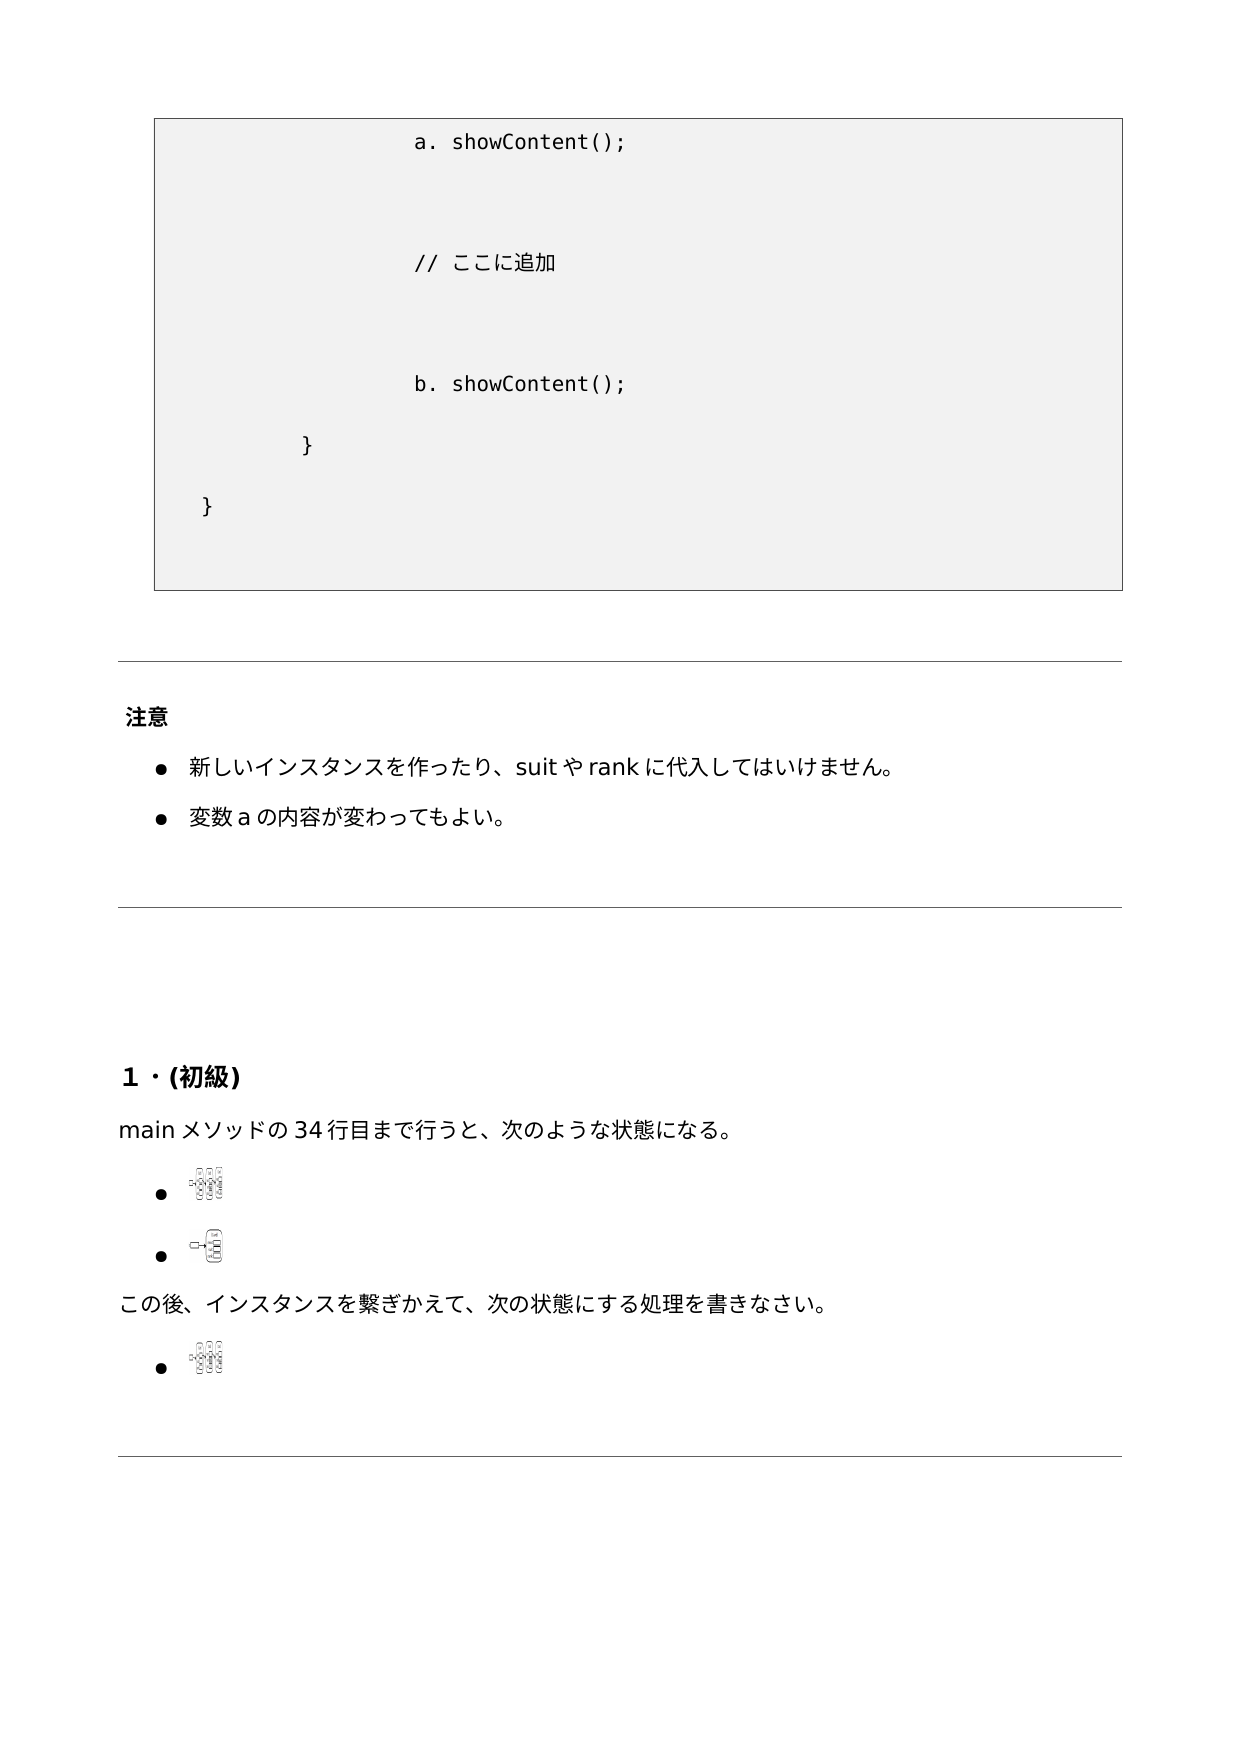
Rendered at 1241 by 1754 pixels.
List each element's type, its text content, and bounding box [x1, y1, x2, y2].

picture [188, 1341, 223, 1375]
text 注意 [118, 704, 1122, 730]
text この後、インスタンスを繫ぎかえて、次の状態にする処理を書きなさい。 [118, 1292, 1122, 1317]
subtitle １．(初級) [118, 1063, 1122, 1093]
text mainメソッドの34行目まで行うと、次のような状態になる。 [118, 1117, 1122, 1143]
list a. showContent(); // ここに追加 b. showContent(); } } [155, 119, 1122, 590]
picture [188, 1229, 223, 1263]
list 変数aの内容が変わってもよい。 [153, 804, 1122, 831]
picture [188, 1167, 223, 1201]
list 新しいインスタンスを作ったり、suitやrankに代入してはいけません。 [153, 754, 1122, 781]
